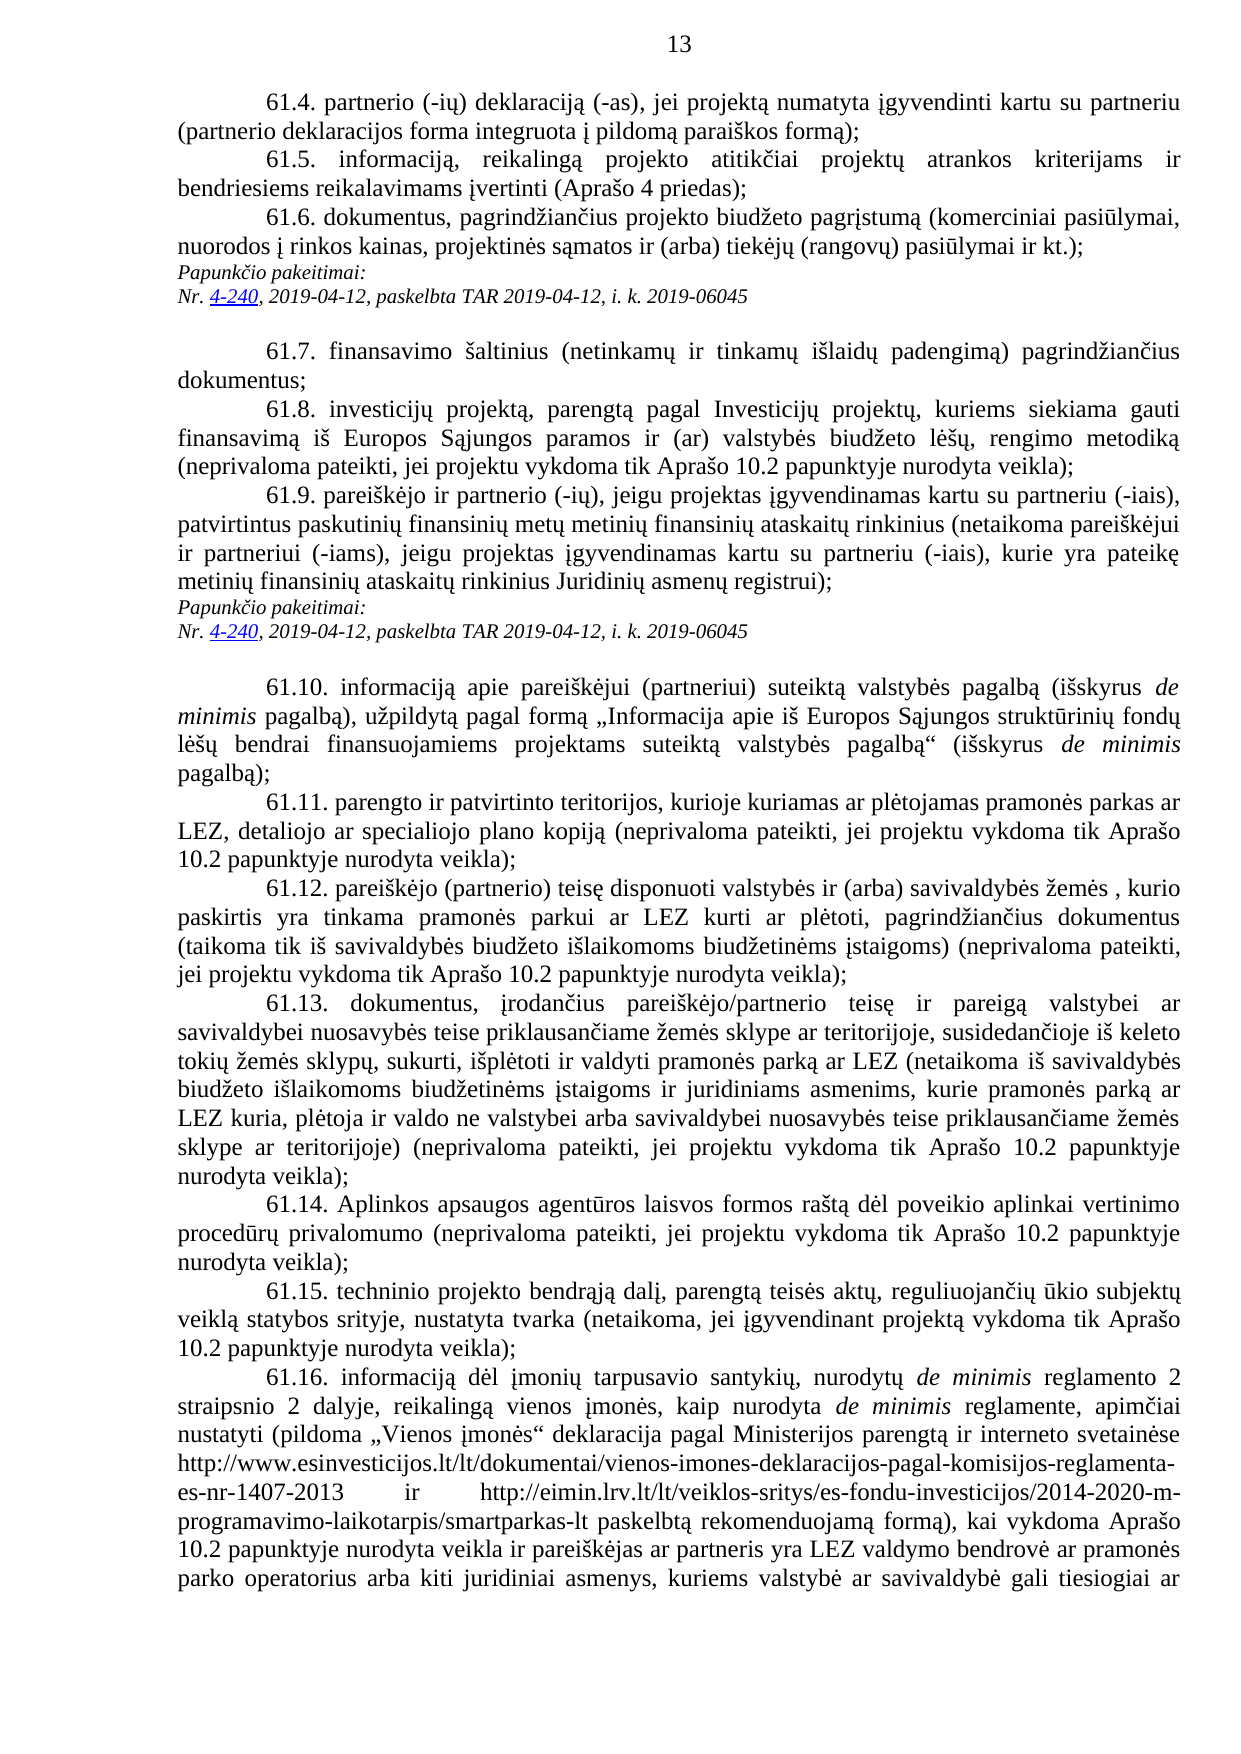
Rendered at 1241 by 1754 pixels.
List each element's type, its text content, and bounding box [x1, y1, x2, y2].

text 61.15. techninio projekto bendrąją dalį, parengtą teisės aktų, reguliuojančių ūkio subjektų veiklą statybos srityje, nustatyta tvarka (netaikoma, jei įgyvendinant projektą vykdoma tik Aprašo 10.2 papunktyje nurodyta veikla); [177, 1276, 1181, 1362]
text Papunkčio pakeitimai: [177, 259, 1181, 284]
text 61.5. informaciją, reikalingą projekto atitikčiai projektų atrankos kriterijams ir bendriesiems reikalavimams įvertinti (Aprašo 4 priedas); [177, 144, 1181, 202]
text 61.8. investicijų projektą, parengtą pagal Investicijų projektų, kuriems siekiama gauti finansavimą iš Europos Sąjungos paramos ir (ar) valstybės biudžeto lėšų, rengimo metodiką (neprivaloma pateikti, jei projektu vykdoma tik Aprašo 10.2 papunktyje nurodyta veikla); [177, 394, 1181, 480]
text 61.13. dokumentus, įrodančius pareiškėjo/partnerio teisę ir pareigą valstybei ar savivaldybei nuosavybės teise priklausančiame žemės sklype ar teritorijoje, susidedančioje iš keleto tokių žemės sklypų, sukurti, išplėtoti ir valdyti pramonės parką ar LEZ (netaikoma iš savivaldybės biudžeto išlaikomoms biudžetinėms įstaigoms ir juridiniams asmenims, kurie pramonės parką ar LEZ kuria, plėtoja ir valdo ne valstybei arba savivaldybei nuosavybės teise priklausančiame žemės sklype ar teritorijoje) (neprivaloma pateikti, jei projektu vykdoma tik Aprašo 10.2 papunktyje nurodyta veikla); [177, 988, 1181, 1189]
text 61.10. informaciją apie pareiškėjui (partneriui) suteiktą valstybės pagalbą (išskyrus de minimis pagalbą), užpildytą pagal formą „Informacija apie iš Europos Sąjungos struktūrinių fondų lėšų bendrai finansuojamiems projektams suteiktą valstybės pagalbą“ (išskyrus de minimis pagalbą); [177, 672, 1181, 787]
text Nr. 4-240, 2019-04-12, paskelbta TAR 2019-04-12, i. k. 2019-06045 [177, 284, 1181, 308]
text 61.7. finansavimo šaltinius (netinkamų ir tinkamų išlaidų padengimą) pagrindžiančius dokumentus; [177, 336, 1181, 394]
text 61.12. pareiškėjo (partnerio) teisę disponuoti valstybės ir (arba) savivaldybės žemės , kurio paskirtis yra tinkama pramonės parkui ar LEZ kurti ar plėtoti, pagrindžiančius dokumentus (taikoma tik iš savivaldybės biudžeto išlaikomoms biudžetinėms įstaigoms) (neprivaloma pateikti, jei projektu vykdoma tik Aprašo 10.2 papunktyje nurodyta veikla); [177, 873, 1181, 988]
text 61.11. parengto ir patvirtinto teritorijos, kurioje kuriamas ar plėtojamas pramonės parkas ar LEZ, detaliojo ar specialiojo plano kopiją (neprivaloma pateikti, jei projektu vykdoma tik Aprašo 10.2 papunktyje nurodyta veikla); [177, 787, 1181, 873]
text 61.4. partnerio (-ių) deklaraciją (-as), jei projektą numatyta įgyvendinti kartu su partneriu (partnerio deklaracijos forma integruota į pildomą paraiškos formą); [177, 87, 1181, 144]
text 61.14. Aplinkos apsaugos agentūros laisvos formos raštą dėl poveikio aplinkai vertinimo procedūrų privalomumo (neprivaloma pateikti, jei projektu vykdoma tik Aprašo 10.2 papunktyje nurodyta veikla); [177, 1189, 1181, 1276]
text Nr. 4-240, 2019-04-12, paskelbta TAR 2019-04-12, i. k. 2019-06045 [177, 619, 1181, 643]
text 61.16. informaciją dėl įmonių tarpusavio santykių, nurodytų de minimis reglamento 2 straipsnio 2 dalyje, reikalingą vienos įmonės, kaip nurodyta de minimis reglamente, apimčiai nustatyti (pildoma „Vienos įmonės“ deklaracija pagal Ministerijos parengtą ir interneto svetainėse http://www.esinvesticijos.lt/lt/dokumentai/vienos-imones-deklaracijos-pagal-komisijos-reglamenta-es-nr-1407-2013 ir http://eimin.lrv.lt/lt/veiklos-sritys/es-fondu-investicijos/2014-2020-m-programavimo-laikotarpis/smartparkas-lt paskelbtą rekomenduojamą formą), kai vykdoma Aprašo 10.2 papunktyje nurodyta veikla ir pareiškėjas ar partneris yra LEZ valdymo bendrovė ar pramonės parko operatorius arba kiti juridiniai asmenys, kuriems valstybė ar savivaldybė gali tiesiogiai ar [177, 1362, 1181, 1592]
text 61.9. pareiškėjo ir partnerio (-ių), jeigu projektas įgyvendinamas kartu su partneriu (-iais), patvirtintus paskutinių finansinių metų metinių finansinių ataskaitų rinkinius (netaikoma pareiškėjui ir partneriui (-iams), jeigu projektas įgyvendinamas kartu su partneriu (-iais), kurie yra pateikę metinių finansinių ataskaitų rinkinius Juridinių asmenų registrui); [177, 480, 1181, 595]
text Papunkčio pakeitimai: [177, 595, 1181, 619]
text 61.6. dokumentus, pagrindžiančius projekto biudžeto pagrįstumą (komerciniai pasiūlymai, nuorodos į rinkos kainas, projektinės sąmatos ir (arba) tiekėjų (rangovų) pasiūlymai ir kt.); [177, 202, 1181, 259]
